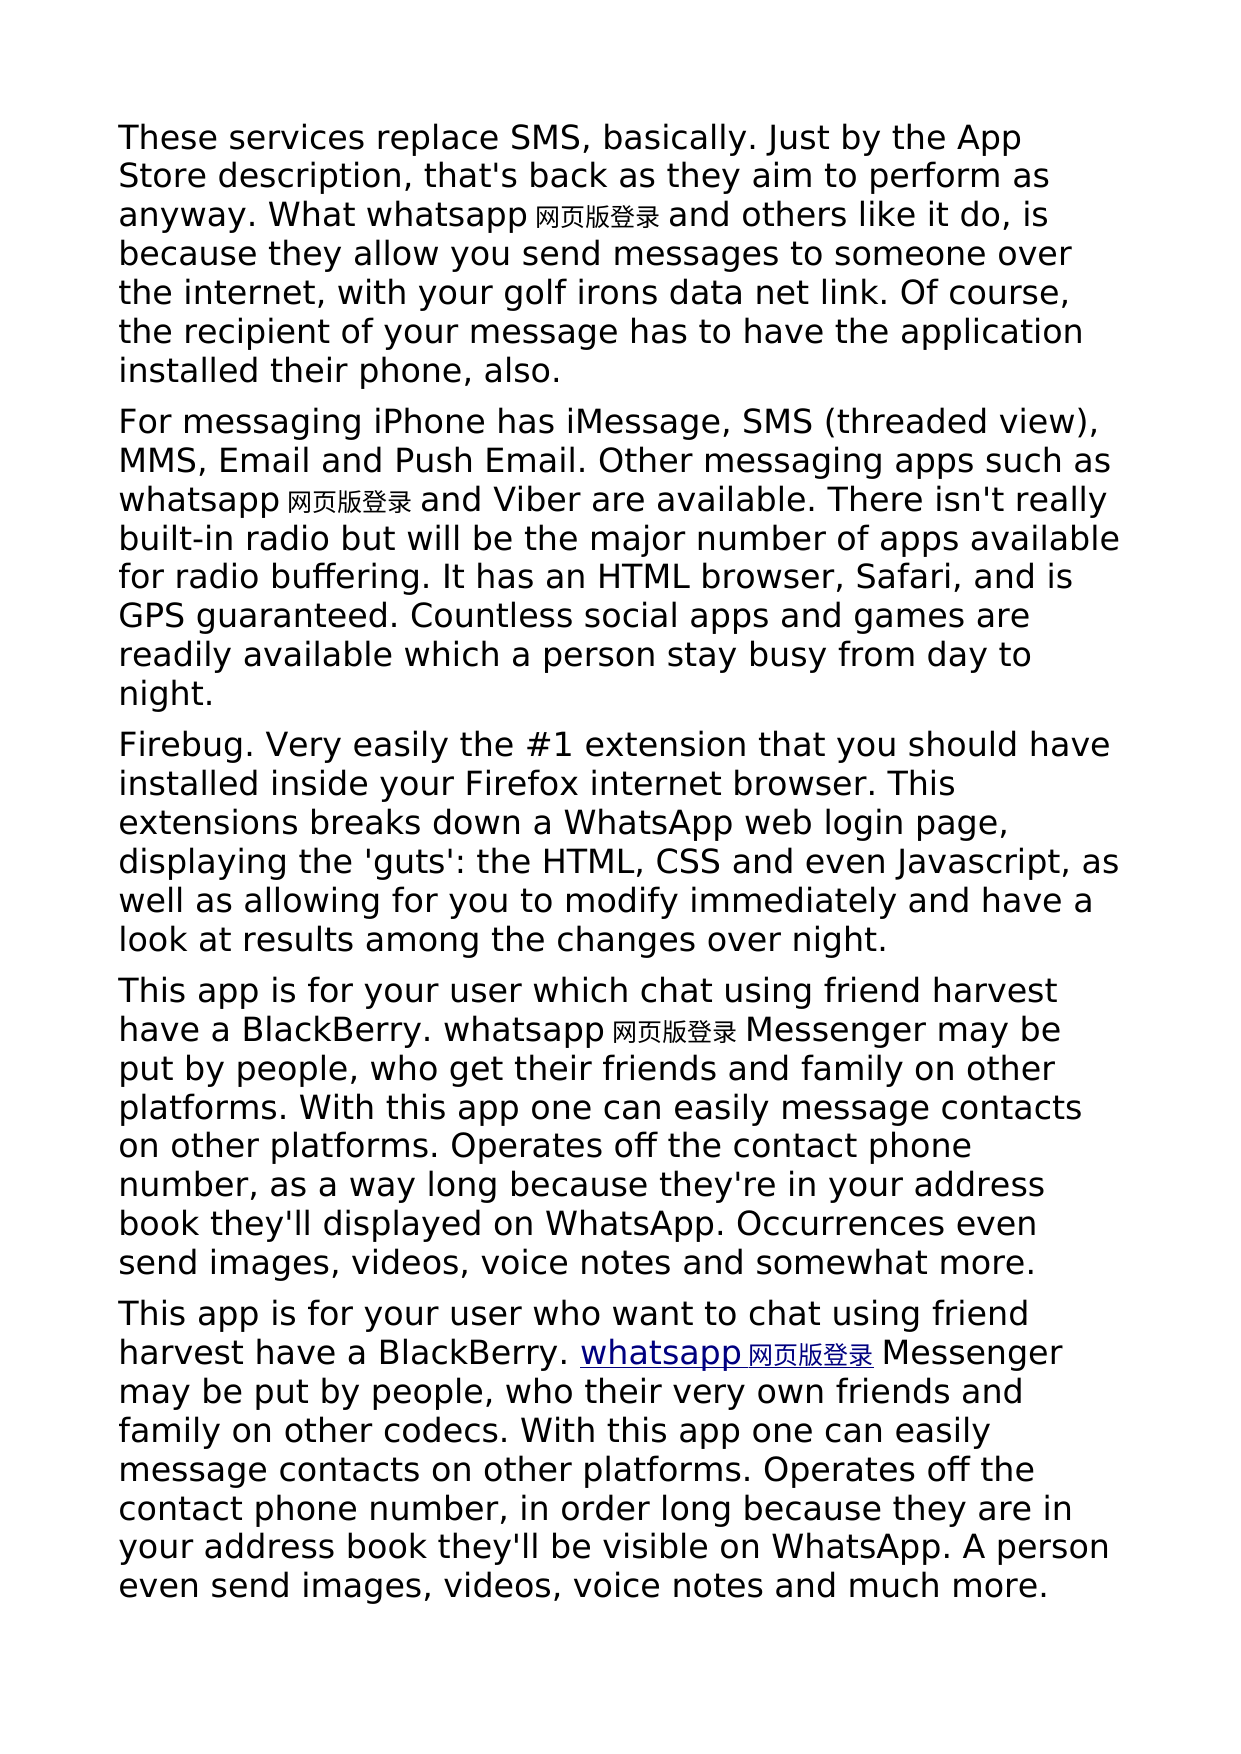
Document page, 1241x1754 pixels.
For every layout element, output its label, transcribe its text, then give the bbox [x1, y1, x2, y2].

text Firebug. Very easily the #1 extension that you should have installed inside your Firefox internet browser. This extensions breaks down a WhatsApp web login page, displaying the 'guts': the HTML, CSS and even Javascript, as well as allowing for you to modify immediately and have a look at results among the changes over night. [118, 726, 1122, 959]
text This app is for your user who want to chat using friend harvest have a BlackBerry. whatsapp网页版登录 Messenger may be put by people, who their very own friends and family on other codecs. With this app one can easily message contacts on other platforms. Operates off the contact phone number, in order long because they are in your address book they'll be visible on WhatsApp. A person even send images, videos, voice notes and much more. [118, 1295, 1122, 1606]
text For messaging iPhone has iMessage, SMS (threaded view), MMS, Email and Push Email. Other messaging apps such as whatsapp网页版登录 and Viber are available. There isn't really built-in radio but will be the major number of apps available for radio buffering. It has an HTML browser, Safari, and is GPS guaranteed. Countless social apps and games are readily available which a person stay busy from day to night. [118, 403, 1122, 713]
text These services replace SMS, basically. Just by the App Store description, that's back as they aim to perform as anyway. What whatsapp网页版登录 and others like it do, is because they allow you send messages to someone over the internet, with your golf irons data net link. Of course, the recipient of your message has to have the application installed their phone, also. [118, 118, 1122, 390]
text This app is for your user which chat using friend harvest have a BlackBerry. whatsapp网页版登录 Messenger may be put by people, who get their friends and family on other platforms. With this app one can easily message contacts on other platforms. Operates off the contact phone number, as a way long because they're in your address book they'll displayed on WhatsApp. Occurrences even send images, videos, voice notes and somewhat more. [118, 972, 1122, 1282]
